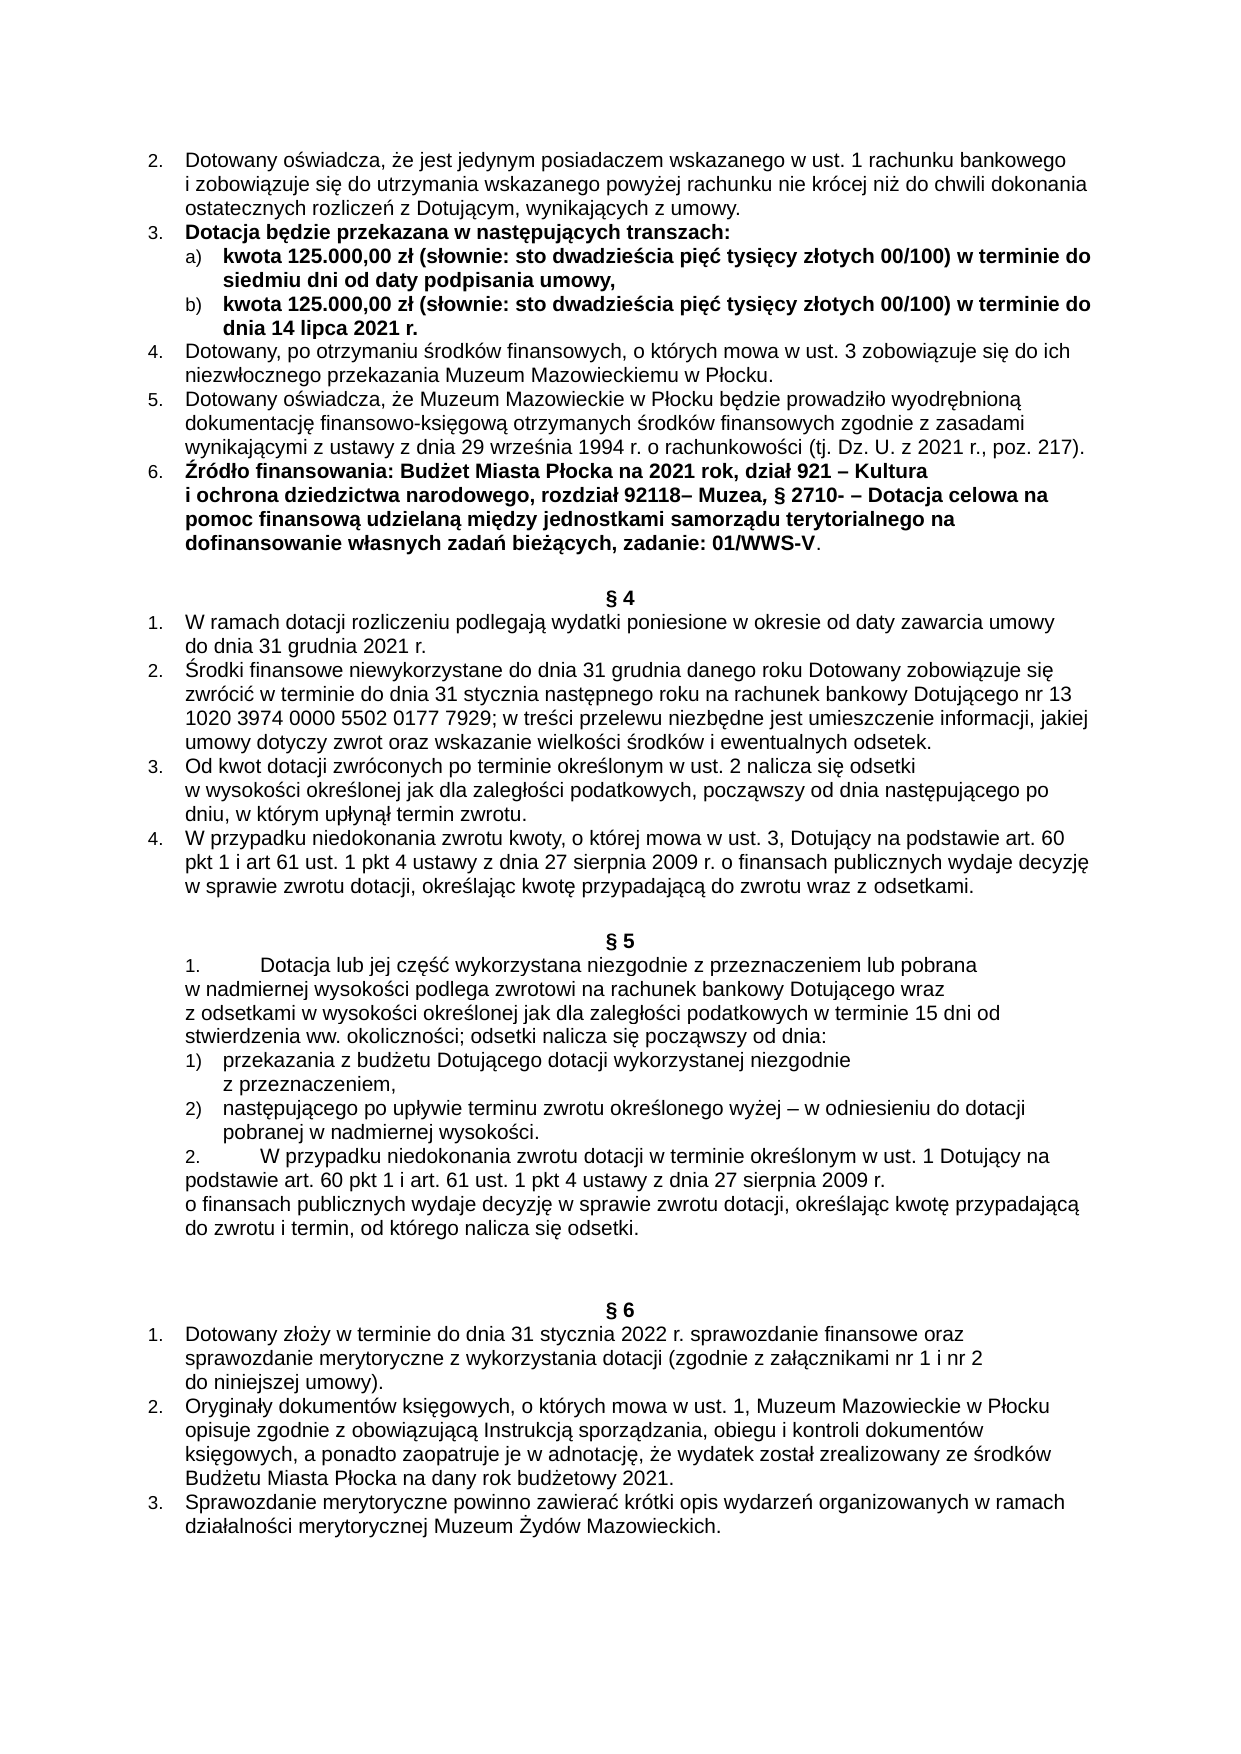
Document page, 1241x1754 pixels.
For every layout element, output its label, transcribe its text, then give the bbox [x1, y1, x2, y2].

list Źródło finansowania: Budżet Miasta Płocka na 2021 rok, dział 921 – Kultura i ochrona dziedzictwa narodowego, rozdział 92118– Muzea, § 2710- – Dotacja celowa na pomoc finansową udzielaną między jednostkami samorządu terytorialnego na dofinansowanie własnych zadań bieżących, zadanie: 01/WWS-V. [148, 459, 1093, 555]
list Dotowany złoży w terminie do dnia 31 stycznia 2022 r. sprawozdanie finansowe oraz sprawozdanie merytoryczne z wykorzystania dotacji (zgodnie z załącznikami nr 1 i nr 2 do niniejszej umowy). [148, 1322, 1093, 1394]
list Dotacja lub jej część wykorzystana niezgodnie z przeznaczeniem lub pobrana w nadmiernej wysokości podlega zwrotowi na rachunek bankowy Dotującego wraz z odsetkami w wysokości określonej jak dla zaległości podatkowych w terminie 15 dni od stwierdzenia ww. okoliczności; odsetki nalicza się począwszy od dnia: [185, 952, 1093, 1048]
list Oryginały dokumentów księgowych, o których mowa w ust. 1, Muzeum Mazowieckie w Płocku opisuje zgodnie z obowiązującą Instrukcją sporządzania, obiegu i kontroli dokumentów księgowych, a ponadto zaopatruje je w adnotację, że wydatek został zrealizowany ze środków Budżetu Miasta Płocka na dany rok budżetowy 2021. [148, 1394, 1093, 1489]
list przekazania z budżetu Dotującego dotacji wykorzystanej niezgodnie z przeznaczeniem, [185, 1048, 1093, 1096]
list następującego po upływie terminu zwrotu określonego wyżej – w odniesieniu do dotacji pobranej w nadmiernej wysokości. [185, 1096, 1093, 1144]
list Dotowany oświadcza, że Muzeum Mazowieckie w Płocku będzie prowadziło wyodrębnioną dokumentację finansowo-księgową otrzymanych środków finansowych zgodnie z zasadami wynikającymi z ustawy z dnia 29 września 1994 r. o rachunkowości (tj. Dz. U. z 2021 r., poz. 217). [148, 387, 1093, 459]
list Dotacja będzie przekazana w następujących transzach: [148, 219, 1093, 243]
list W przypadku niedokonania zwrotu kwoty, o której mowa w ust. 3, Dotujący na podstawie art. 60 pkt 1 i art 61 ust. 1 pkt 4 ustawy z dnia 27 sierpnia 2009 r. o finansach publicznych wydaje decyzję w sprawie zwrotu dotacji, określając kwotę przypadającą do zwrotu wraz z odsetkami. [148, 826, 1093, 897]
subtitle § 4 [148, 586, 1093, 610]
subtitle § 6 [148, 1298, 1093, 1322]
subtitle § 5 [148, 928, 1093, 952]
list Dotowany oświadcza, że jest jedynym posiadaczem wskazanego w ust. 1 rachunku bankowego i zobowiązuje się do utrzymania wskazanego powyżej rachunku nie krócej niż do chwili dokonania ostatecznych rozliczeń z Dotującym, wynikających z umowy. [148, 148, 1093, 219]
list kwota 125.000,00 zł (słownie: sto dwadzieścia pięć tysięcy złotych 00/100) w terminie do dnia 14 lipca 2021 r. [185, 291, 1093, 339]
list W przypadku niedokonania zwrotu dotacji w terminie określonym w ust. 1 Dotujący na podstawie art. 60 pkt 1 i art. 61 ust. 1 pkt 4 ustawy z dnia 27 sierpnia 2009 r. o finansach publicznych wydaje decyzję w sprawie zwrotu dotacji, określając kwotę przypadającą do zwrotu i termin, od którego nalicza się odsetki. [185, 1144, 1093, 1240]
list W ramach dotacji rozliczeniu podlegają wydatki poniesione w okresie od daty zawarcia umowy do dnia 31 grudnia 2021 r. [148, 610, 1093, 658]
list kwota 125.000,00 zł (słownie: sto dwadzieścia pięć tysięcy złotych 00/100) w terminie do siedmiu dni od daty podpisania umowy, [185, 243, 1093, 291]
list Dotowany, po otrzymaniu środków finansowych, o których mowa w ust. 3 zobowiązuje się do ich niezwłocznego przekazania Muzeum Mazowieckiemu w Płocku. [148, 339, 1093, 387]
list Środki finansowe niewykorzystane do dnia 31 grudnia danego roku Dotowany zobowiązuje się zwrócić w terminie do dnia 31 stycznia następnego roku na rachunek bankowy Dotującego nr 13 1020 3974 0000 5502 0177 7929; w treści przelewu niezbędne jest umieszczenie informacji, jakiej umowy dotyczy zwrot oraz wskazanie wielkości środków i ewentualnych odsetek. [148, 658, 1093, 754]
list Sprawozdanie merytoryczne powinno zawierać krótki opis wydarzeń organizowanych w ramach działalności merytorycznej Muzeum Żydów Mazowieckich. [148, 1489, 1093, 1537]
list Od kwot dotacji zwróconych po terminie określonym w ust. 2 nalicza się odsetki w wysokości określonej jak dla zaległości podatkowych, począwszy od dnia następującego po dniu, w którym upłynął termin zwrotu. [148, 754, 1093, 826]
